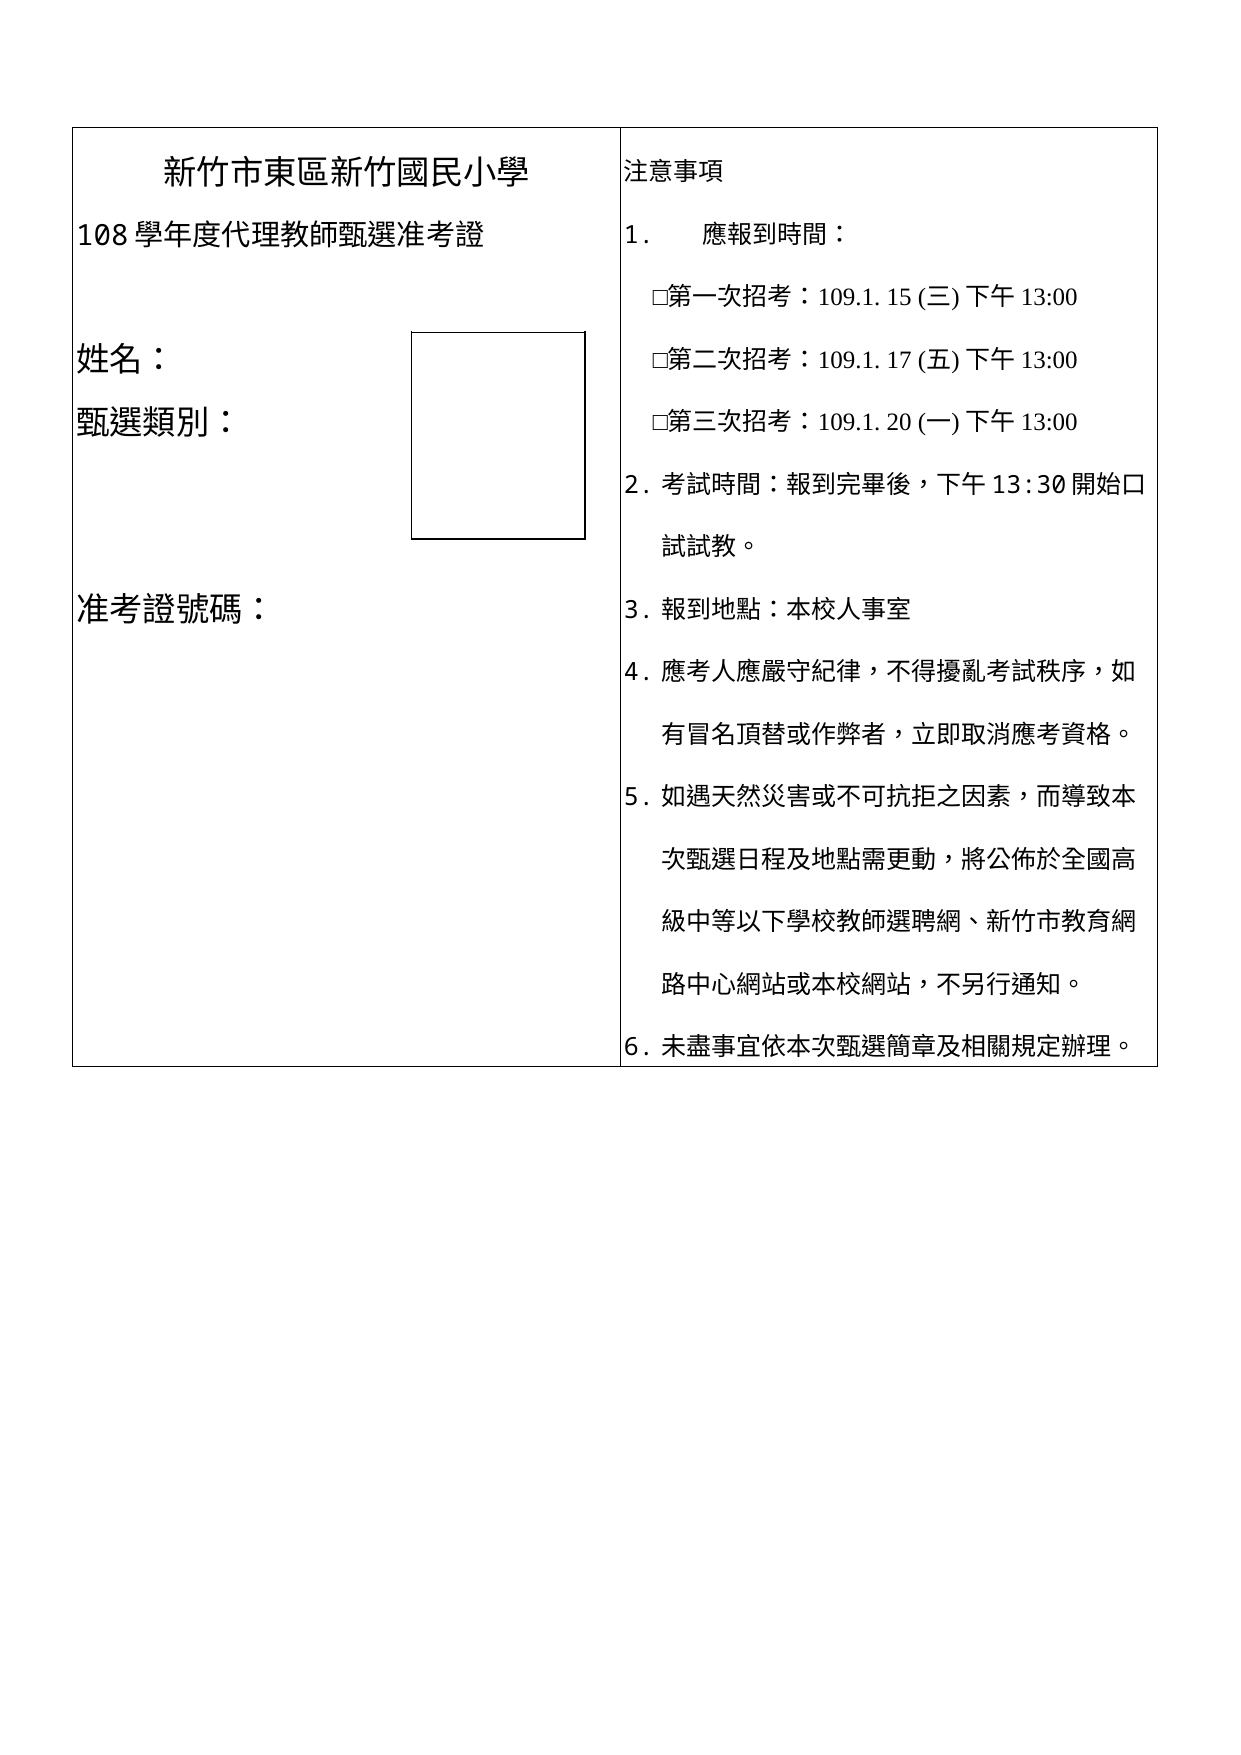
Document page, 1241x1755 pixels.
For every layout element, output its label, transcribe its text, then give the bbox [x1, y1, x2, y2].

table_header 新竹市東區新竹國民小學 108學年度代理教師甄選准考證 姓名： 甄選類別： 准考證號碼： [73, 128, 620, 1066]
table_header 注意事項 應報到時間： □第一次招考：109.1. 15 (三) 下午13:00 □第二次招考：109.1. 17 (五) 下午13:00 □第三次招考：109.1. 20 (一) 下午13:00 考試時間：報到完畢後，下午13:30開始口試試教。 報到地點：本校人事室 應考人應嚴守紀律，不得擾亂考試秩序，如有冒名頂替或作弊者，立即取消應考資格。 如遇天然災害或不可抗拒之因素，而導致本次甄選日程及地點需更動，將公佈於全國高級中等以下學校教師選聘網、新竹市教育網路中心網站或本校網站，不另行通知。 未盡事宜依本次甄選簡章及相關規定辦理。 [621, 128, 1157, 1066]
